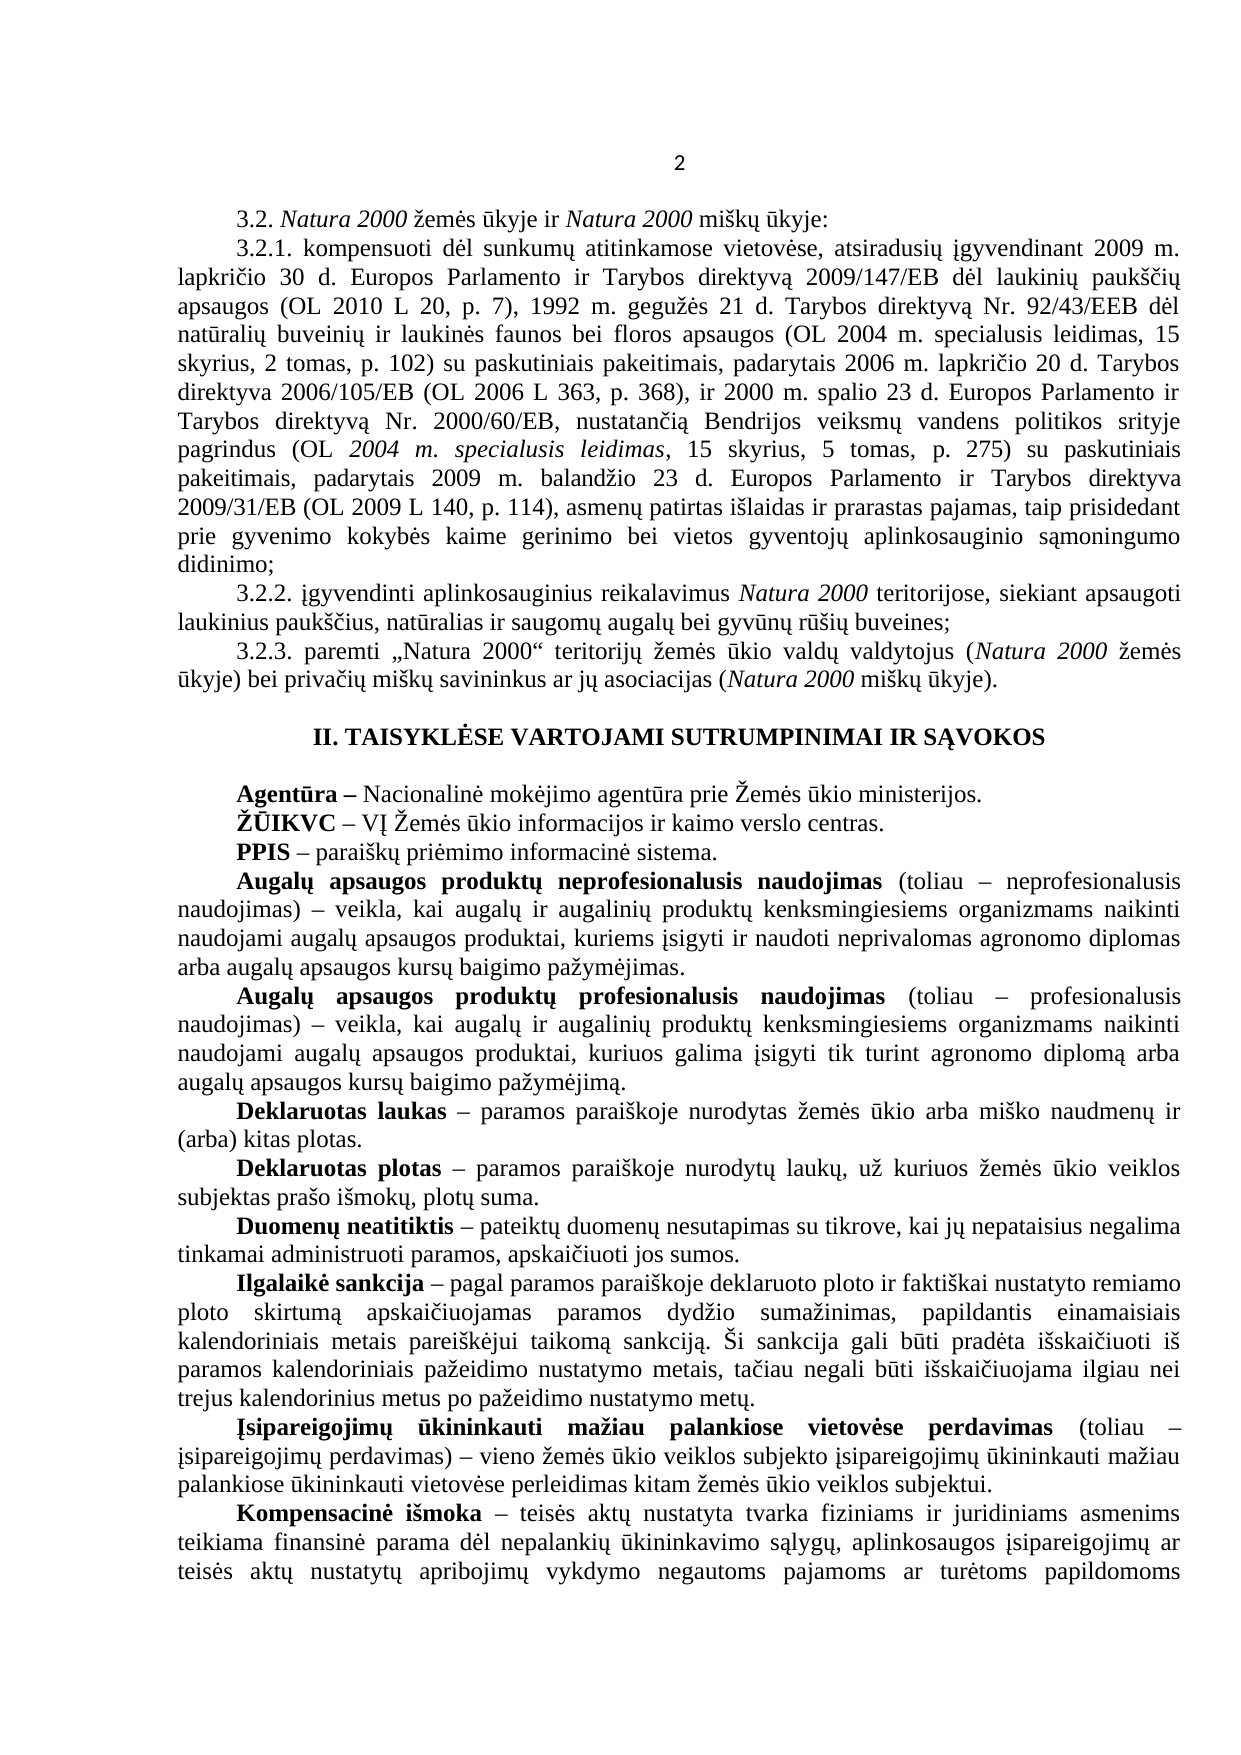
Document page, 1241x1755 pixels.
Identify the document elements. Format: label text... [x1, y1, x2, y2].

text Ilgalaikė sankcija – pagal paramos paraiškoje deklaruoto ploto ir faktiškai nustatyto remiamo ploto skirtumą apskaičiuojamas paramos dydžio sumažinimas, papildantis einamaisiais kalendoriniais metais pareiškėjui taikomą sankciją. Ši sankcija gali būti pradėta išskaičiuoti iš paramos kalendoriniais pažeidimo nustatymo metais, tačiau negali būti išskaičiuojama ilgiau nei trejus kalendorinius metus po pažeidimo nustatymo metų. [177, 1268, 1181, 1412]
text Kompensacinė išmoka – teisės aktų nustatyta tvarka fiziniams ir juridiniams asmenims teikiama finansinė parama dėl nepalankių ūkininkavimo sąlygų, aplinkosaugos įsipareigojimų ar teisės aktų nustatytų apribojimų vykdymo negautoms pajamoms ar turėtoms papildomoms [177, 1498, 1181, 1584]
text 3.2.3. paremti „Natura 2000“ teritorijų žemės ūkio valdų valdytojus (Natura 2000 žemės ūkyje) bei privačių miškų savininkus ar jų asociacijas (Natura 2000 miškų ūkyje). [177, 636, 1181, 693]
text Deklaruotas plotas – paramos paraiškoje nurodytų laukų, už kuriuos žemės ūkio veiklos subjektas prašo išmokų, plotų suma. [177, 1153, 1181, 1211]
text Duomenų neatitiktis – pateiktų duomenų nesutapimas su tikrove, kai jų nepataisius negalima tinkamai administruoti paramos, apskaičiuoti jos sumos. [177, 1211, 1181, 1268]
text Augalų apsaugos produktų profesionalusis naudojimas (toliau – profesionalusis naudojimas) – veikla, kai augalų ir augalinių produktų kenksmingiesiems organizmams naikinti naudojami augalų apsaugos produktai, kuriuos galima įsigyti tik turint agronomo diplomą arba augalų apsaugos kursų baigimo pažymėjimą. [177, 981, 1181, 1096]
text II. TAISYKLĖSE VARTOJAMI SUTRUMPINIMAI IR SĄVOKOS [177, 722, 1181, 751]
text ŽŪIKVC – VĮ Žemės ūkio informacijos ir kaimo verslo centras. [177, 808, 1181, 837]
text 3.2.1. kompensuoti dėl sunkumų atitinkamose vietovėse, atsiradusių įgyvendinant 2009 m. lapkričio 30 d. Europos Parlamento ir Tarybos direktyvą 2009/147/EB dėl laukinių paukščių apsaugos (OL 2010 L 20, p. 7), 1992 m. gegužės 21 d. Tarybos direktyvą Nr. 92/43/EEB dėl natūralių buveinių ir laukinės faunos bei floros apsaugos (OL 2004 m. specialusis leidimas, 15 skyrius, 2 tomas, p. 102) su paskutiniais pakeitimais, padarytais 2006 m. lapkričio 20 d. Tarybos direktyva 2006/105/EB (OL 2006 L 363, p. 368), ir 2000 m. spalio 23 d. Europos Parlamento ir Tarybos direktyvą Nr. 2000/60/EB, nustatančią Bendrijos veiksmų vandens politikos srityje pagrindus (OL 2004 m. specialusis leidimas, 15 skyrius, 5 tomas, p. 275) su paskutiniais pakeitimais, padarytais 2009 m. balandžio 23 d. Europos Parlamento ir Tarybos direktyva 2009/31/EB (OL 2009 L 140, p. 114), asmenų patirtas išlaidas ir prarastas pajamas, taip prisidedant prie gyvenimo kokybės kaime gerinimo bei vietos gyventojų aplinkosauginio sąmoningumo didinimo; [177, 233, 1181, 578]
text Augalų apsaugos produktų neprofesionalusis naudojimas (toliau – neprofesionalusis naudojimas) – veikla, kai augalų ir augalinių produktų kenksmingiesiems organizmams naikinti naudojami augalų apsaugos produktai, kuriems įsigyti ir naudoti neprivalomas agronomo diplomas arba augalų apsaugos kursų baigimo pažymėjimas. [177, 866, 1181, 981]
text Agentūra – Nacionalinė mokėjimo agentūra prie Žemės ūkio ministerijos. [177, 779, 1181, 808]
text 3.2.2. įgyvendinti aplinkosauginius reikalavimus Natura 2000 teritorijose, siekiant apsaugoti laukinius paukščius, natūralias ir saugomų augalų bei gyvūnų rūšių buveines; [177, 578, 1181, 636]
text 3.2. Natura 2000 žemės ūkyje ir Natura 2000 miškų ūkyje: [177, 204, 1181, 233]
text Įsipareigojimų ūkininkauti mažiau palankiose vietovėse perdavimas (toliau – įsipareigojimų perdavimas) – vieno žemės ūkio veiklos subjekto įsipareigojimų ūkininkauti mažiau palankiose ūkininkauti vietovėse perleidimas kitam žemės ūkio veiklos subjektui. [177, 1412, 1181, 1498]
text PPIS – paraiškų priėmimo informacinė sistema. [177, 837, 1181, 866]
text Deklaruotas laukas – paramos paraiškoje nurodytas žemės ūkio arba miško naudmenų ir (arba) kitas plotas. [177, 1096, 1181, 1153]
